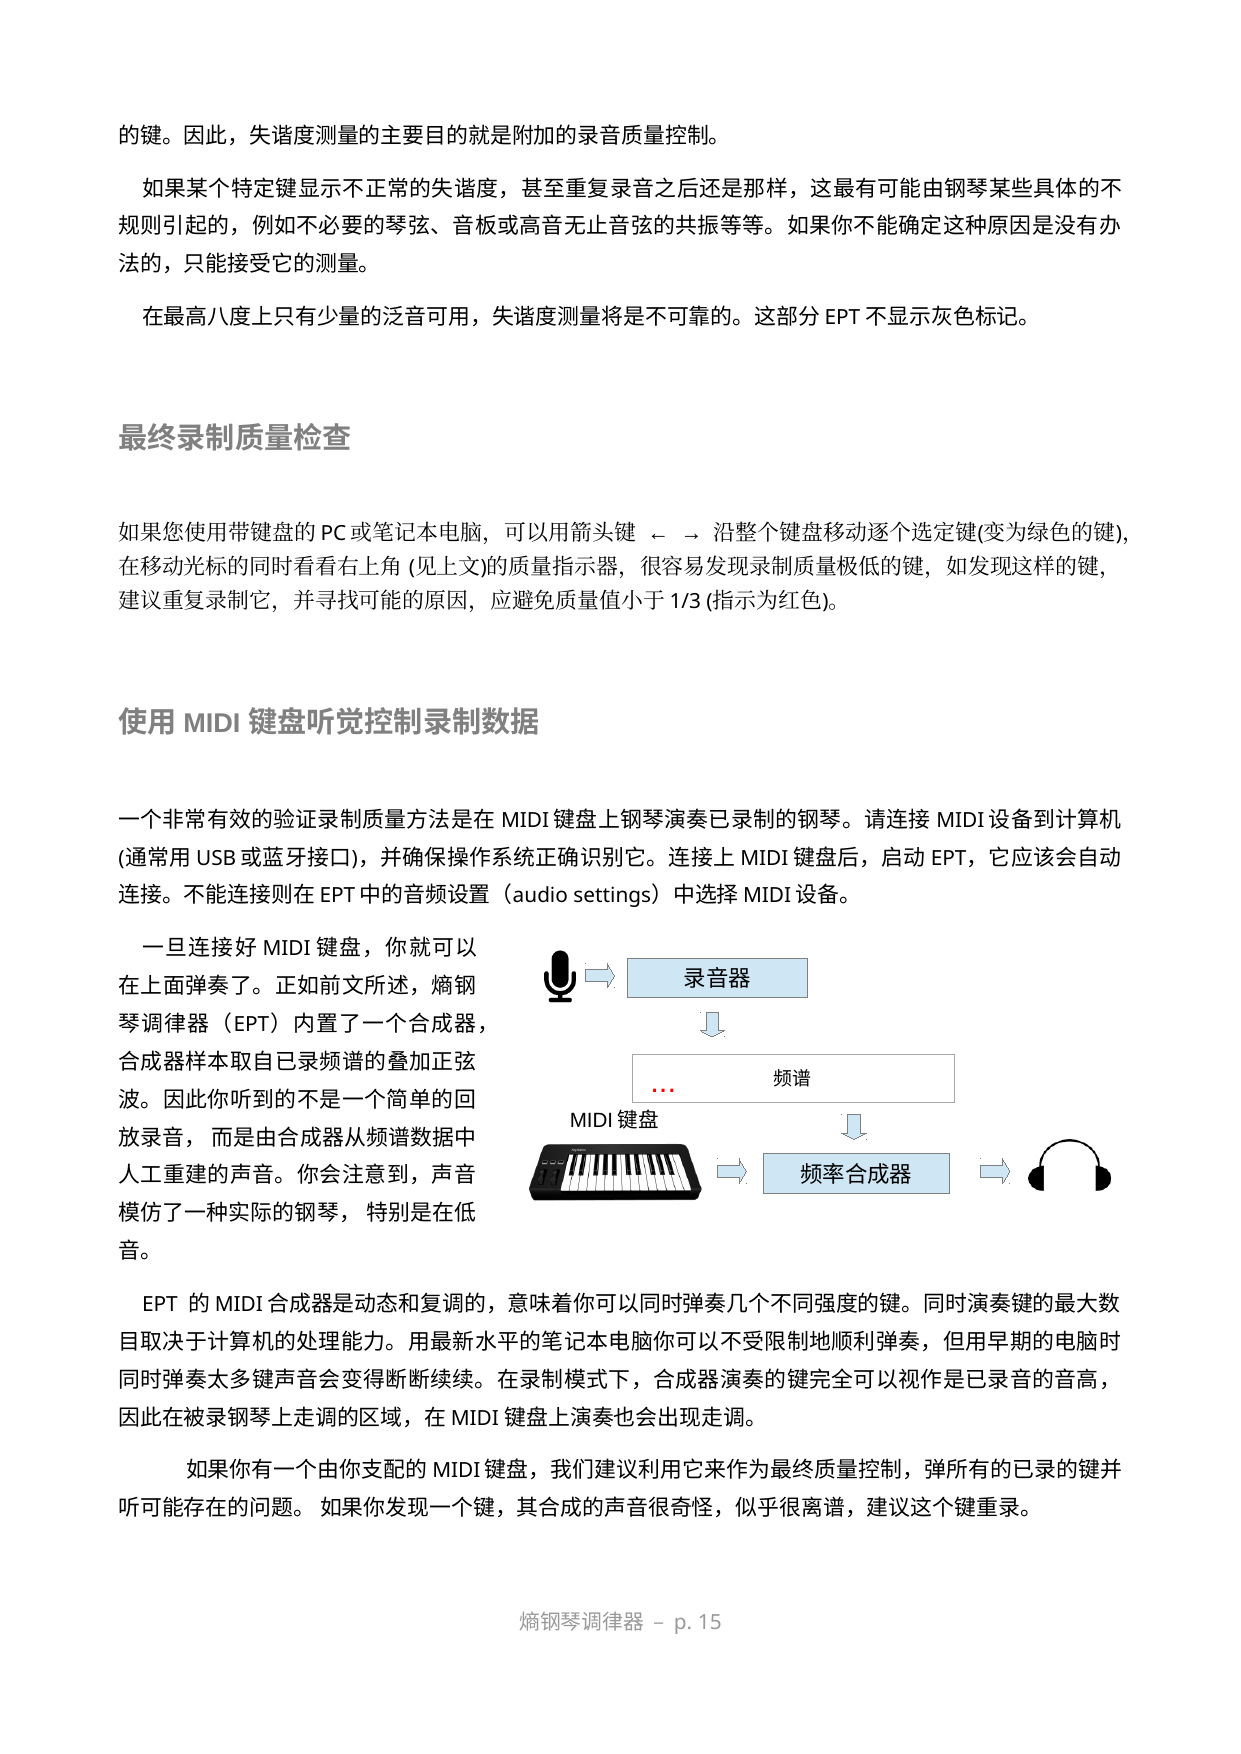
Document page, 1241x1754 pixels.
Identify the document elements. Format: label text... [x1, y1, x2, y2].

text 一旦连接好MIDI键盘，你就可以在上面弹奏了。正如前文所述，熵钢琴调律器（EPT）内置了一个合成器，合成器样本取自已录频谱的叠加正弦波。因此你听到的不是一个简单的回放录音， 而是由合成器从频谱数据中人工重建的声音。你会注意到，声音模仿了一种实际的钢琴， 特别是在低音。 [118, 930, 1122, 1265]
text EPT 的MIDI合成器是动态和复调的，意味着你可以同时弹奏几个不同强度的键。同时演奏键的最大数目取决于计算机的处理能力。用最新水平的笔记本电脑你可以不受限制地顺利弹奏，但用早期的电脑时，同时弹奏太多键声音会变得断断续续。在录制模式下，合成器演奏的键完全可以视作是已录音的音高，因此在被录钢琴上走调的区域，在MIDI 键盘上演奏也会出现走调。 [118, 1286, 1122, 1431]
text 如果您使用带键盘的PC或笔记本电脑，可以用箭头键 ← → 沿整个键盘移动逐个选定键(变为绿色的键)，在移动光标的同时看看右上角 (见上文)的质量指示器，很容易发现录制质量极低的键，如发现这样的键，建议重复录制它，并寻找可能的原因，应避免质量值小于1/3 (指示为红色)。 [118, 518, 1122, 615]
text 如果某个特定键显示不正常的失谐度，甚至重复录音之后还是那样，这最有可能由钢琴某些具体的不规则引起的，例如不必要的琴弦、音板或高音无止音弦的共振等等。如果你不能确定这种原因是没有办法的，只能接受它的测量。 [118, 171, 1122, 278]
text 的键。因此，失谐度测量的主要目的就是附加的录音质量控制。 [118, 118, 1122, 150]
subtitle 使用 MIDI 键盘听觉控制录制数据 [118, 698, 1122, 740]
text 一个非常有效的验证录制质量方法是在MIDI键盘上钢琴演奏已录制的钢琴。请连接MIDI设备到计算机(通常用USB或蓝牙接口)，并确保操作系统正确识别它。连接上MIDI键盘后，启动EPT，它应该会自动连接。不能连接则在EPT中的音频设置（audio settings）中选择MIDI设备。 [118, 802, 1122, 909]
text 如果你有一个由你支配的MIDI键盘，我们建议利用它来作为最终质量控制，弹所有的已录的键并听可能存在的问题。 如果你发现一个键，其合成的声音很奇怪，似乎很离谱，建议这个键重录。 [118, 1452, 1122, 1522]
subtitle 最终录制质量检查 [118, 415, 1122, 457]
text 在最高八度上只有少量的泛音可用，失谐度测量将是不可靠的。这部分EPT 不显示灰色标记。 [118, 299, 1122, 331]
